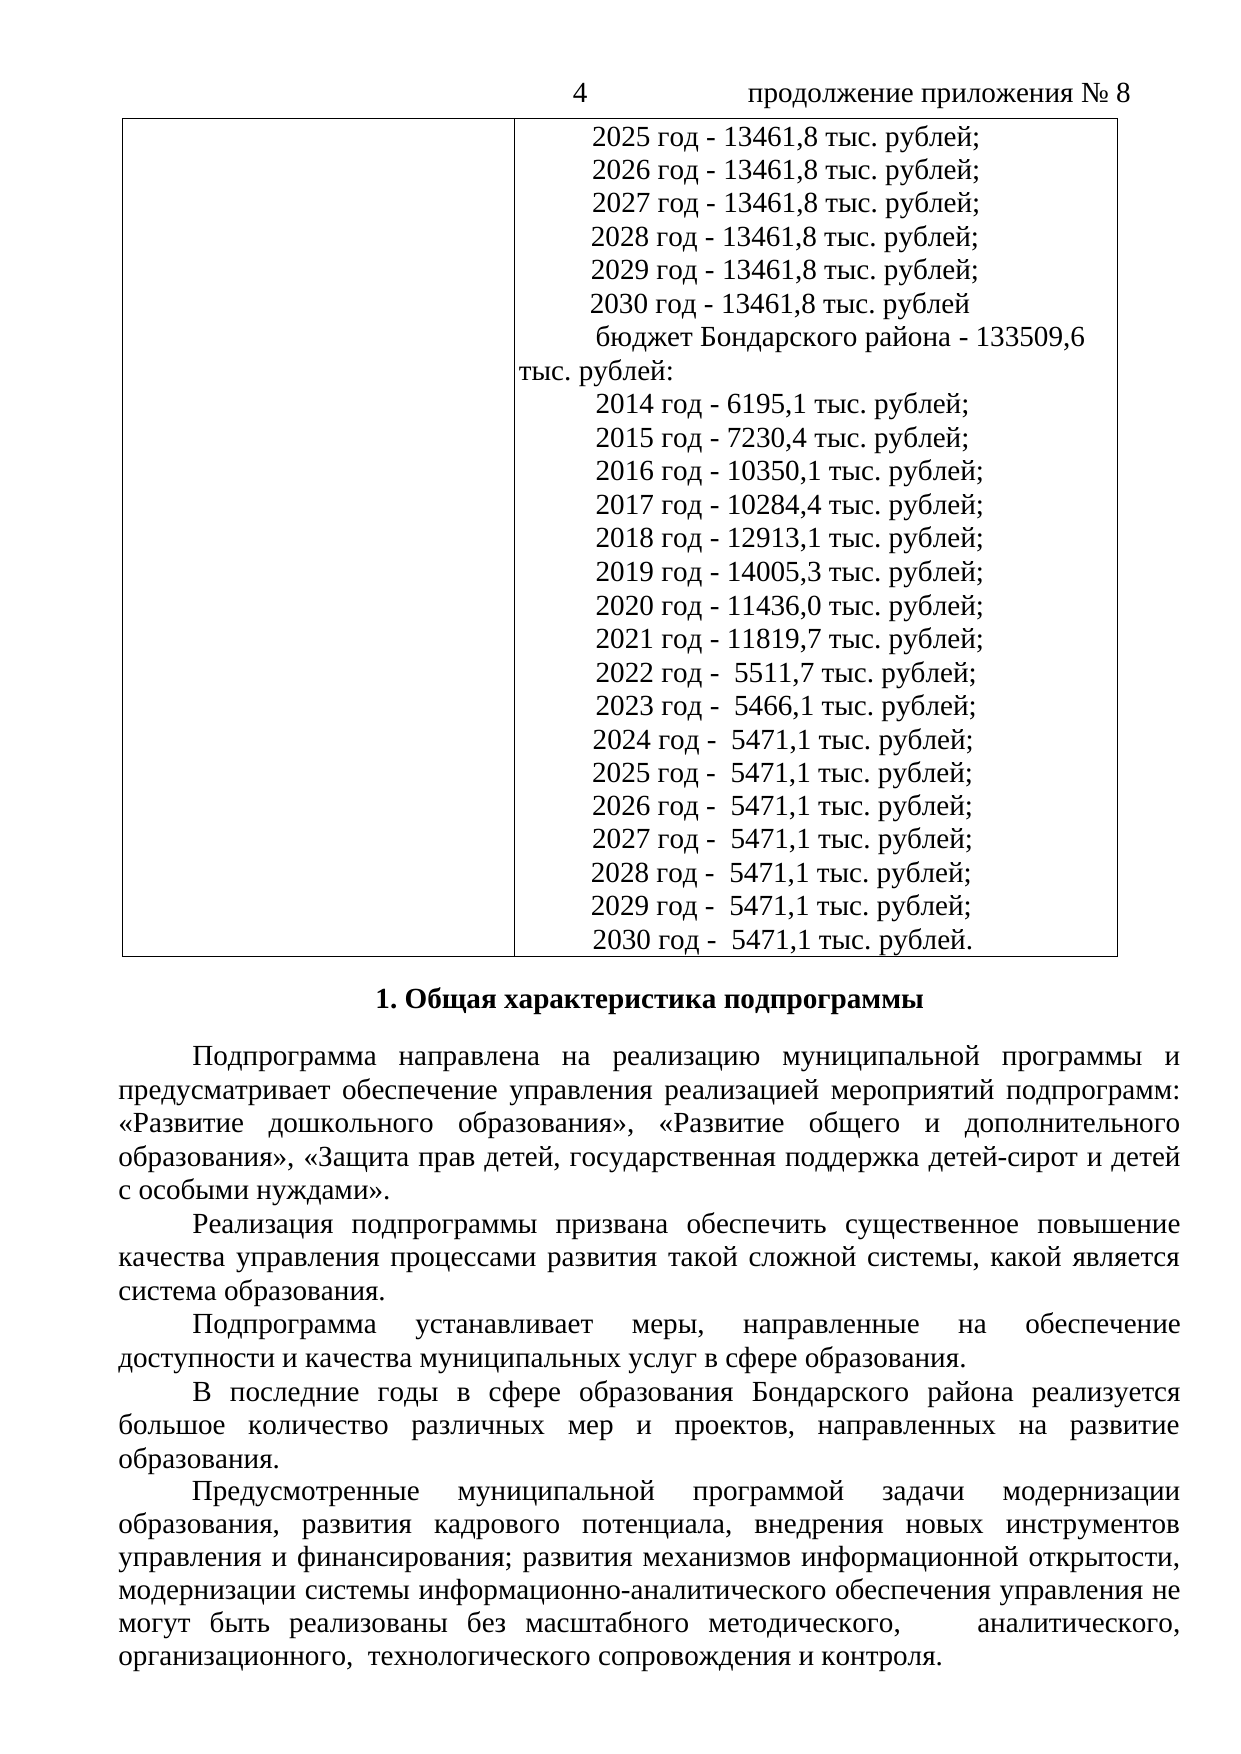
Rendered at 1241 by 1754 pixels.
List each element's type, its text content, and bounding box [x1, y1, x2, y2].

table_cell [123, 119, 514, 956]
text В последние годы в сфере образования Бондарского района реализуется большое количество различных мер и проектов, направленных на развитие образования. [118, 1374, 1181, 1474]
text Предусмотренные муниципальной программой задачи модернизации образования, развития кадрового потенциала, внедрения новых инструментов управления и финансирования; развития механизмов информационной открытости, модернизации системы информационно-аналитического обеспечения управления не могут быть реализованы без масштабного методического, аналитического, организационного, технологического сопровождения и контроля. [118, 1474, 1181, 1672]
table_cell 2025 год - 13461,8 тыс. рублей; 2026 год - 13461,8 тыс. рублей; 2027 год - 13461,8 тыс. рублей; 2028 год - 13461,8 тыс. рублей; 2029 год - 13461,8 тыс. рублей; 2030 год - 13461,8 тыс. рублей бюджет Бондарского района - 133509,6 тыс. рублей: 2014 год - 6195,1 тыс. рублей; 2015 год - 7230,4 тыс. рублей; 2016 год - 10350,1 тыс. рублей; 2017 год - 10284,4 тыс. рублей; 2018 год - 12913,1 тыс. рублей; 2019 год - 14005,3 тыс. рублей; 2020 год - 11436,0 тыс. рублей; 2021 год - 11819,7 тыс. рублей; 2022 год - 5511,7 тыс. рублей; 2023 год - 5466,1 тыс. рублей; 2024 год - 5471,1 тыс. рублей; 2025 год - 5471,1 тыс. рублей; 2026 год - 5471,1 тыс. рублей; 2027 год - 5471,1 тыс. рублей; 2028 год - 5471,1 тыс. рублей; 2029 год - 5471,1 тыс. рублей; 2030 год - 5471,1 тыс. рублей. [515, 119, 1117, 956]
text 1. Общая характеристика подпрограммы [118, 981, 1181, 1014]
text Подпрограмма направлена на реализацию муниципальной программы и предусматривает обеспечение управления реализацией мероприятий подпрограмм: «Развитие дошкольного образования», «Развитие общего и дополнительного образования», «Защита прав детей, государственная поддержка детей-сирот и детей с особыми нуждами». [118, 1038, 1181, 1206]
text Подпрограмма устанавливает меры, направленные на обеспечение доступности и качества муниципальных услуг в сфере образования. [118, 1307, 1181, 1374]
text Реализация подпрограммы призвана обеспечить существенное повышение качества управления процессами развития такой сложной системы, какой является система образования. [118, 1206, 1181, 1307]
